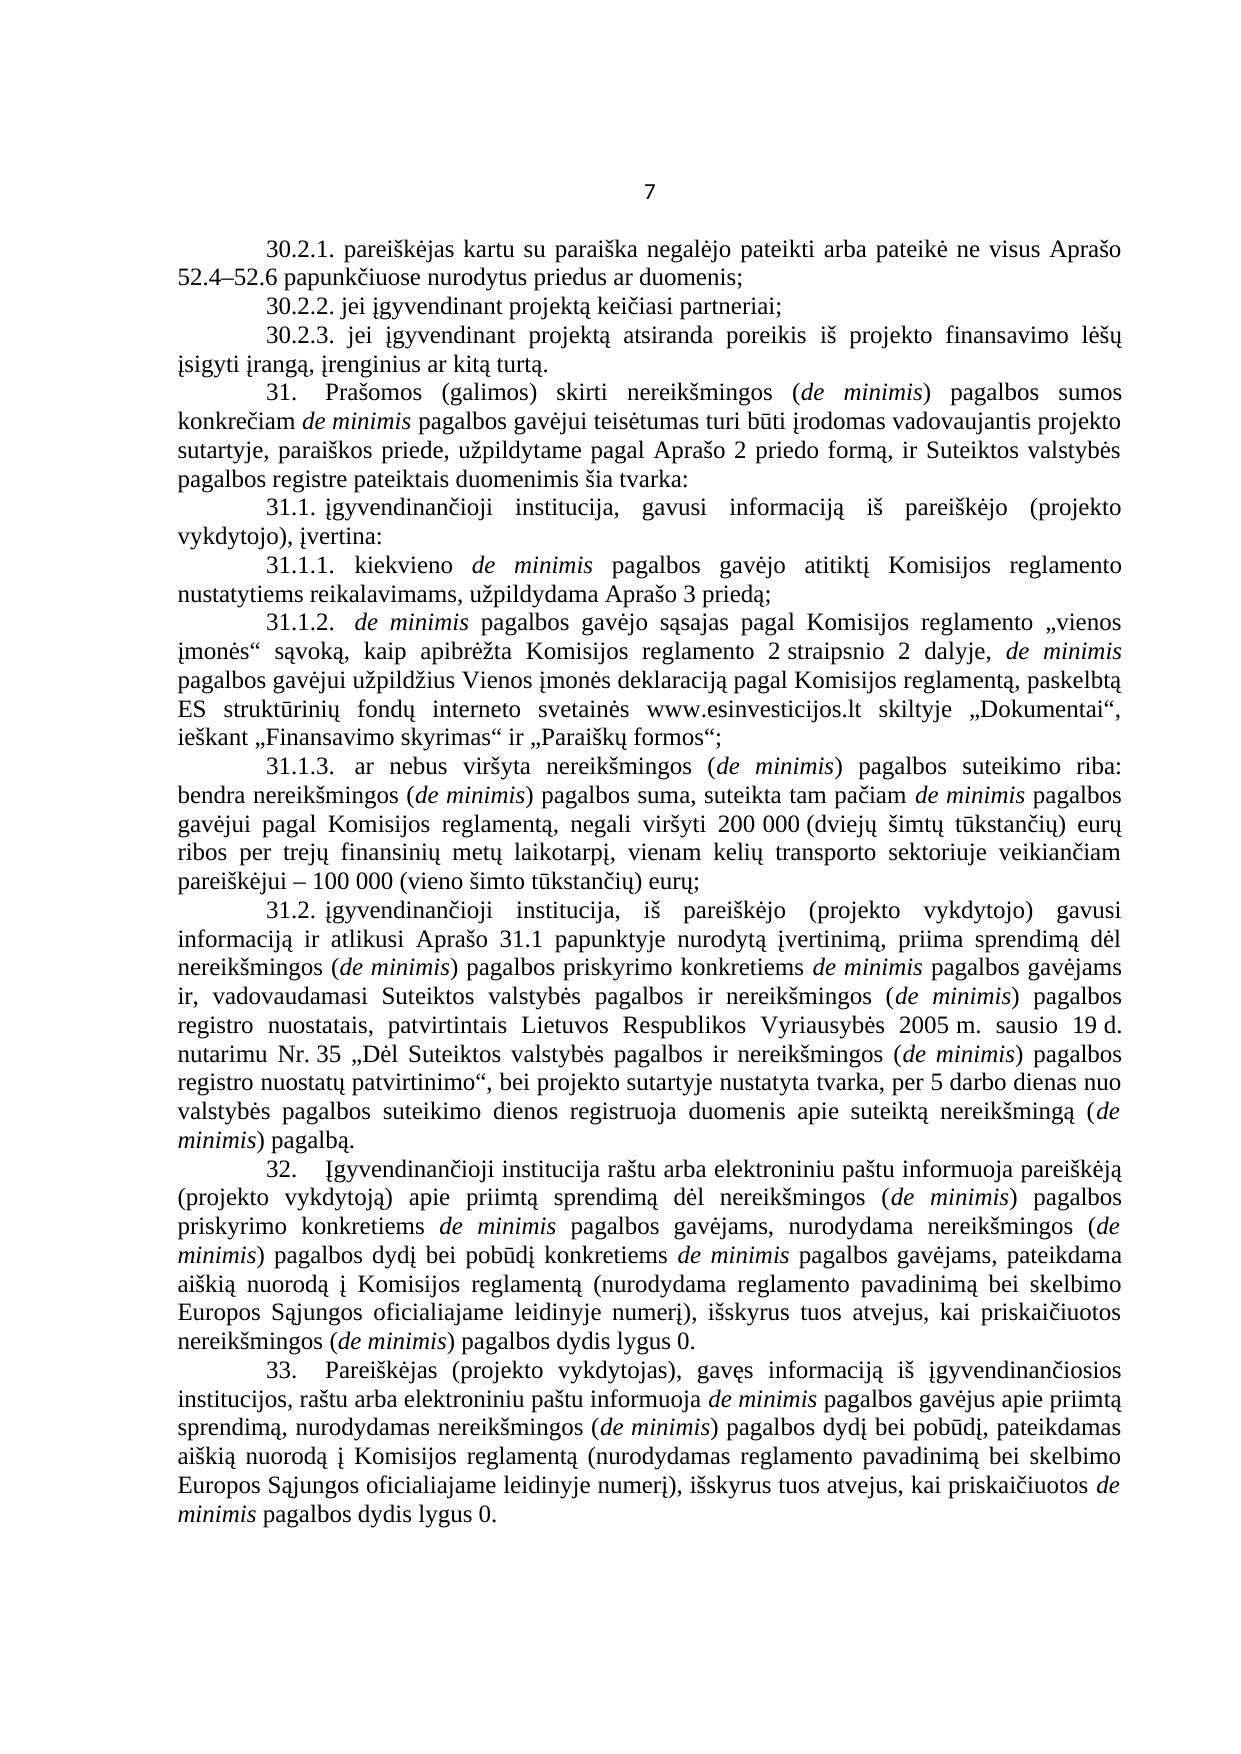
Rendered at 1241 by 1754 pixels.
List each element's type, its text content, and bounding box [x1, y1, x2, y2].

text 33. Pareiškėjas (projekto vykdytojas), gavęs informaciją iš įgyvendinančiosios institucijos, raštu arba elektroniniu paštu informuoja de minimis pagalbos gavėjus apie priimtą sprendimą, nurodydamas nereikšmingos (de minimis) pagalbos dydį bei pobūdį, pateikdamas aiškią nuorodą į Komisijos reglamentą (nurodydamas reglamento pavadinimą bei skelbimo Europos Sąjungos oficialiajame leidinyje numerį), išskyrus tuos atvejus, kai priskaičiuotos de minimis pagalbos dydis lygus 0. [177, 1355, 1122, 1527]
text 31.1.3. ar nebus viršyta nereikšmingos (de minimis) pagalbos suteikimo riba: bendra nereikšmingos (de minimis) pagalbos suma, suteikta tam pačiam de minimis pagalbos gavėjui pagal Komisijos reglamentą, negali viršyti 200 000 (dviejų šimtų tūkstančių) eurų ribos per trejų finansinių metų laikotarpį, vienam kelių transporto sektoriuje veikiančiam pareiškėjui – 100 000 (vieno šimto tūkstančių) eurų; [177, 751, 1122, 895]
text 30.2.1. pareiškėjas kartu su paraiška negalėjo pateikti arba pateikė ne visus Aprašo 52.4–52.6 papunkčiuose nurodytus priedus ar duomenis; [177, 234, 1122, 291]
text 31.1.2. de minimis pagalbos gavėjo sąsajas pagal Komisijos reglamento „vienos įmonės“ sąvoką, kaip apibrėžta Komisijos reglamento 2 straipsnio 2 dalyje, de minimis pagalbos gavėjui užpildžius Vienos įmonės deklaraciją pagal Komisijos reglamentą, paskelbtą ES struktūrinių fondų interneto svetainės www.esinvesticijos.lt skiltyje „Dokumentai“, ieškant „Finansavimo skyrimas“ ir „Paraiškų formos“; [177, 607, 1122, 751]
text 30.2.2. jei įgyvendinant projektą keičiasi partneriai; [177, 291, 1122, 320]
text 31. Prašomos (galimos) skirti nereikšmingos (de minimis) pagalbos sumos konkrečiam de minimis pagalbos gavėjui teisėtumas turi būti įrodomas vadovaujantis projekto sutartyje, paraiškos priede, užpildytame pagal Aprašo 2 priedo formą, ir Suteiktos valstybės pagalbos registre pateiktais duomenimis šia tvarka: [177, 377, 1122, 492]
text 31.1. įgyvendinančioji institucija, gavusi informaciją iš pareiškėjo (projekto vykdytojo), įvertina: [177, 492, 1122, 550]
text 31.2. įgyvendinančioji institucija, iš pareiškėjo (projekto vykdytojo) gavusi informaciją ir atlikusi Aprašo 31.1 papunktyje nurodytą įvertinimą, priima sprendimą dėl nereikšmingos (de minimis) pagalbos priskyrimo konkretiems de minimis pagalbos gavėjams ir, vadovaudamasi Suteiktos valstybės pagalbos ir nereikšmingos (de minimis) pagalbos registro nuostatais, patvirtintais Lietuvos Respublikos Vyriausybės 2005 m. sausio 19 d. nutarimu Nr. 35 „Dėl Suteiktos valstybės pagalbos ir nereikšmingos (de minimis) pagalbos registro nuostatų patvirtinimo“, bei projekto sutartyje nustatyta tvarka, per 5 darbo dienas nuo valstybės pagalbos suteikimo dienos registruoja duomenis apie suteiktą nereikšmingą (de minimis) pagalbą. [177, 895, 1122, 1154]
text 30.2.3. jei įgyvendinant projektą atsiranda poreikis iš projekto finansavimo lėšų įsigyti įrangą, įrenginius ar kitą turtą. [177, 320, 1122, 377]
text 32. Įgyvendinančioji institucija raštu arba elektroniniu paštu informuoja pareiškėją (projekto vykdytoją) apie priimtą sprendimą dėl nereikšmingos (de minimis) pagalbos priskyrimo konkretiems de minimis pagalbos gavėjams, nurodydama nereikšmingos (de minimis) pagalbos dydį bei pobūdį konkretiems de minimis pagalbos gavėjams, pateikdama aiškią nuorodą į Komisijos reglamentą (nurodydama reglamento pavadinimą bei skelbimo Europos Sąjungos oficialiajame leidinyje numerį), išskyrus tuos atvejus, kai priskaičiuotos nereikšmingos (de minimis) pagalbos dydis lygus 0. [177, 1154, 1122, 1355]
text 31.1.1. kiekvieno de minimis pagalbos gavėjo atitiktį Komisijos reglamento nustatytiems reikalavimams, užpildydama Aprašo 3 priedą; [177, 550, 1122, 607]
